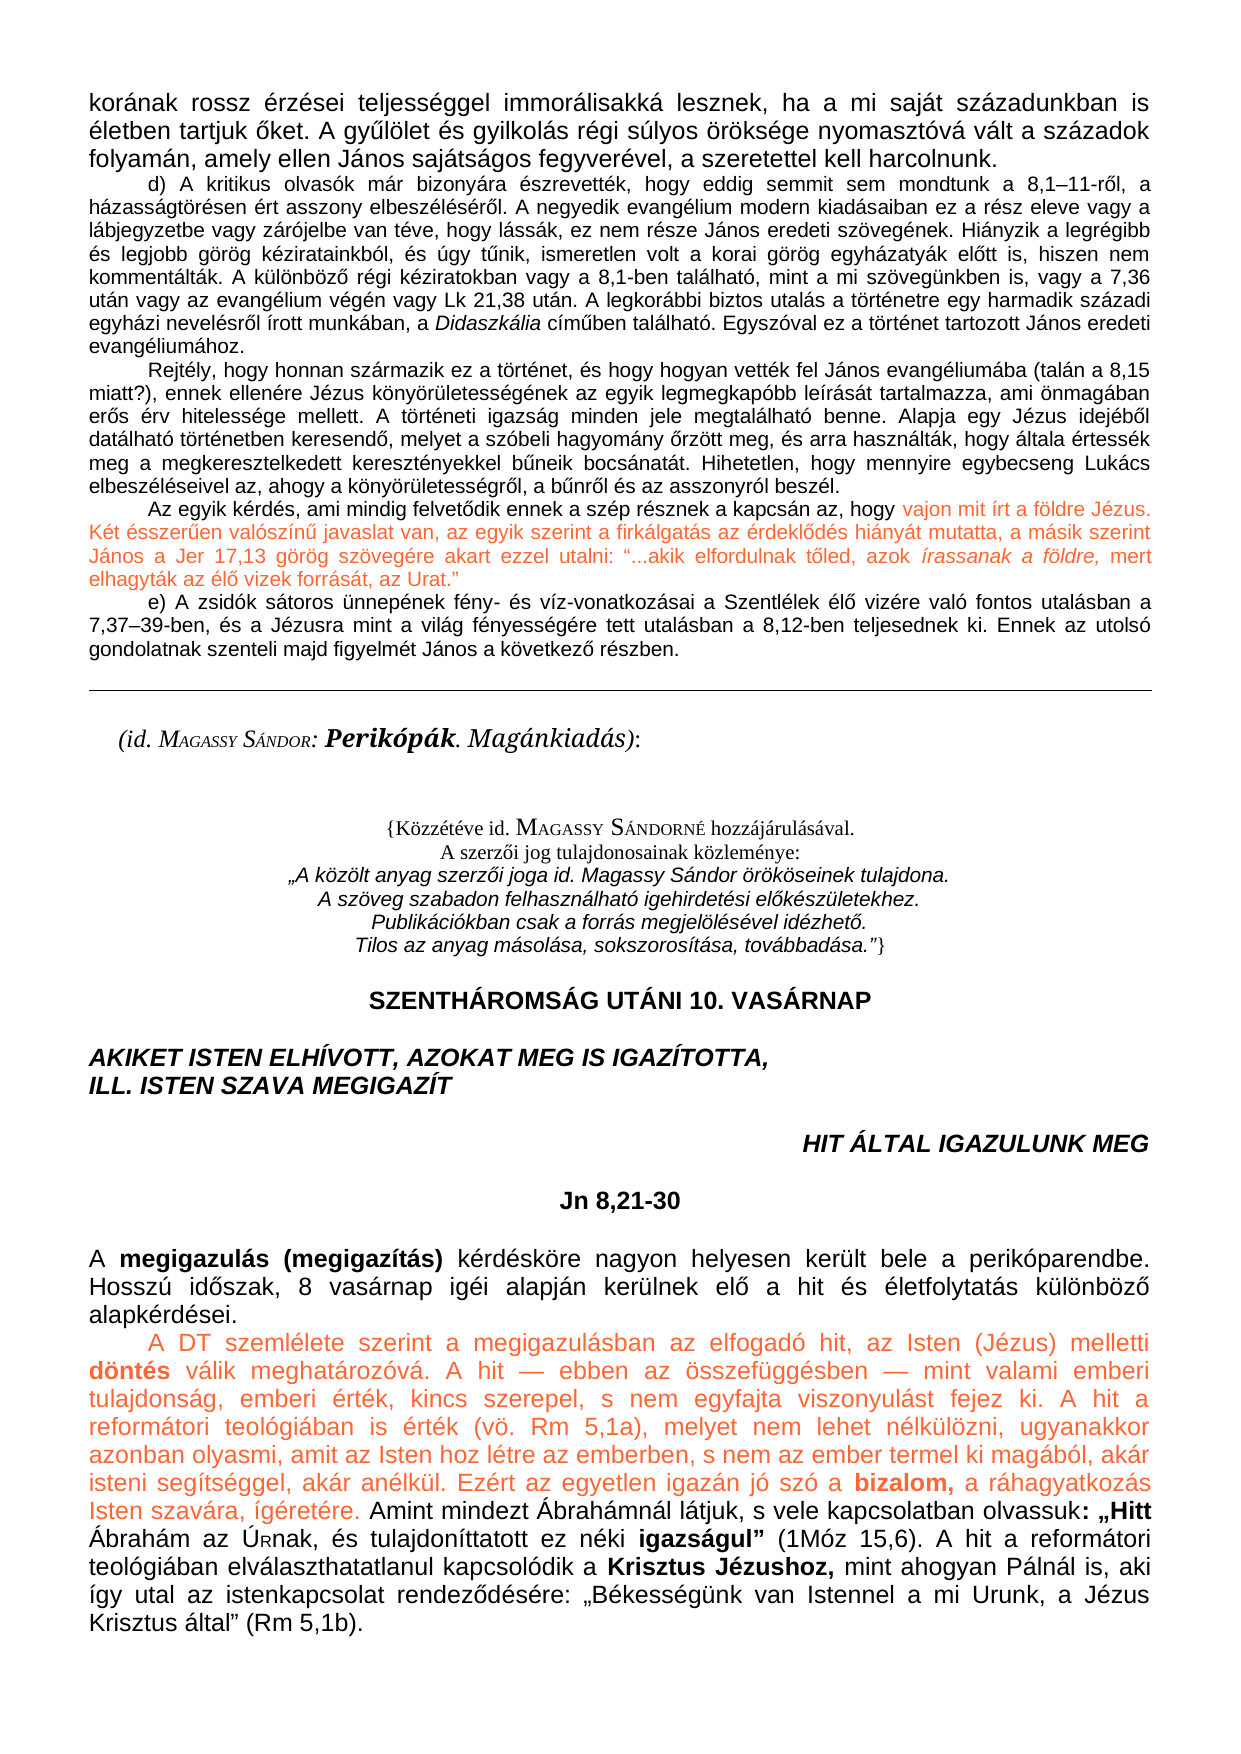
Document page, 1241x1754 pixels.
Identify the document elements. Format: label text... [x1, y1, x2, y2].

text AKIKET ISTEN ELHÍVOTT, AZOKAT MEG IS IGAZÍTOTTA, ILL. ISTEN SZAVA MEGIGAZÍT [88, 1044, 1152, 1100]
text A DT szemlélete szerint a megigazulásban az elfogadó hit, az Isten (Jézus) melletti döntés válik meghatározóvá. A hit ― ebben az összefüggésben ― mint valami emberi tulajdonság, emberi érték, kincs szerepel, s nem egyfajta viszonyulást fejez ki. A hit a reformátori teológiában is érték (vö. Rm 5,1a), melyet nem lehet nélkülözni, ugyanakkor azonban olyasmi, amit az Isten hoz létre az emberben, s nem az ember termel ki magából, akár isteni segítséggel, akár anélkül. Ezért az egyetlen igazán jó szó a bizalom, a ráhagyatkozás Isten szavára, ígéretére. Amint mindezt Ábrahámnál látjuk, s vele kapcsolatban olvassuk: „Hitt Ábrahám az Úrnak, és tulajdoníttatott ez néki igazságul” (1Móz 15,6). A hit a reformátori teológiában elválaszthatatlanul kapcsolódik a Krisztus Jézushoz, mint ahogyan Pálnál is, aki így utal az istenkapcsolat rendeződésére: „Békességünk van Istennel a mi Urunk, a Jézus Krisztus által” (Rm 5,1b). [88, 1328, 1152, 1637]
text korának rossz érzései teljességgel immorálisakká lesznek, ha a mi saját századunkban is életben tartjuk őket. A gyűlölet és gyilkolás régi súlyos öröksége nyomasztóvá vált a századok folyamán, amely ellen János sajátságos fegyverével, a szeretettel kell harcolnunk. [88, 88, 1152, 173]
text d) A kritikus olvasók már bizonyára észrevették, hogy eddig semmit sem mondtunk a 8,1–11-ről, a házasságtörésen ért asszony elbeszéléséről. A negyedik evangélium modern kiadásaiban ez a rész eleve vagy a lábjegyzetbe vagy zárójelbe van téve, hogy lássák, ez nem része János eredeti szövegének. Hiányzik a legrégibb és legjobb görög kéziratainkból, és úgy tűnik, ismeretlen volt a korai görög egyházatyák előtt is, hiszen nem kommentálták. A különböző régi kéziratokban vagy a 8,1-ben található, mint a mi szövegünkben is, vagy a 7,36 után vagy az evangélium végén vagy Lk 21,38 után. A legkorábbi biztos utalás a történetre egy harmadik századi egyházi nevelésről írott munkában, a Didaszkália címűben található. Egyszóval ez a történet tartozott János eredeti evangéliumához. [88, 173, 1152, 358]
text A megigazulás (megigazítás) kérdésköre nagyon helyesen került bele a perikóparendbe. Hosszú időszak, 8 vasárnap igéi alapján kerülnek elő a hit és életfolytatás különböző alapkérdései. [88, 1244, 1152, 1328]
text {Közzétéve id. Magassy Sándorné hozzájárulásával. A szerzői jog tulajdonosainak közleménye: „A közölt anyag szerzői joga id. Magassy Sándor örököseinek tulajdona. A szöveg szabadon felhasználható igehirdetési előkészületekhez. Publikációkban csak a forrás megjelölésével idézhető. Tilos az anyag másolása, sokszorosítása, továbbadása.”} [88, 813, 1152, 957]
text e) A zsidók sátoros ünnepének fény‑ és víz-vonatkozásai a Szentlélek élő vizére való fontos utalásban a 7,37–39-ben, és a Jézusra mint a világ fényességére tett utalásban a 8,12-ben teljesednek ki. Ennek az utolsó gondolatnak szenteli majd figyelmét János a következő részben. [88, 591, 1152, 660]
text Rejtély, hogy honnan származik ez a történet, és hogy hogyan vették fel János evangéliumába (talán a 8,15 miatt?), ennek ellenére Jézus könyörületességének az egyik legmegkapóbb leírását tartalmazza, ami önmagában erős érv hitelessége mellett. A történeti igazság minden jele megtalálható benne. Alapja egy Jézus idejéből datálható történetben keresendő, melyet a szóbeli hagyomány őrzött meg, és arra használták, hogy általa értessék meg a megkeresztelkedett keresztényekkel bűneik bocsánatát. Hihetetlen, hogy mennyire egybecseng Lukács elbeszéléseivel az, ahogy a könyörületességről, a bűnről és az asszonyról beszél. [88, 358, 1152, 498]
text SZENTHÁROMSÁG UTÁNI 10. VASÁRNAP [88, 986, 1152, 1014]
text HIT ÁLTAL IGAZULUNK MEG [88, 1129, 1152, 1157]
text (id. Magassy Sándor: Perikópák. Magánkiadás): [88, 691, 1152, 784]
text Jn 8,21-30 [88, 1187, 1152, 1215]
text Az egyik kérdés, ami mindig felvetődik ennek a szép résznek a kapcsán az, hogy vajon mit írt a földre Jézus. Két ésszerűen valószínű javaslat van, az egyik szerint a firkálgatás az érdeklődés hiányát mutatta, a másik szerint János a Jer 17,13 görög szövegére akart ezzel utalni: “...akik elfordulnak tőled, azok írassanak a földre, mert elhagyták az élő vizek forrását, az Urat.” [88, 498, 1152, 591]
